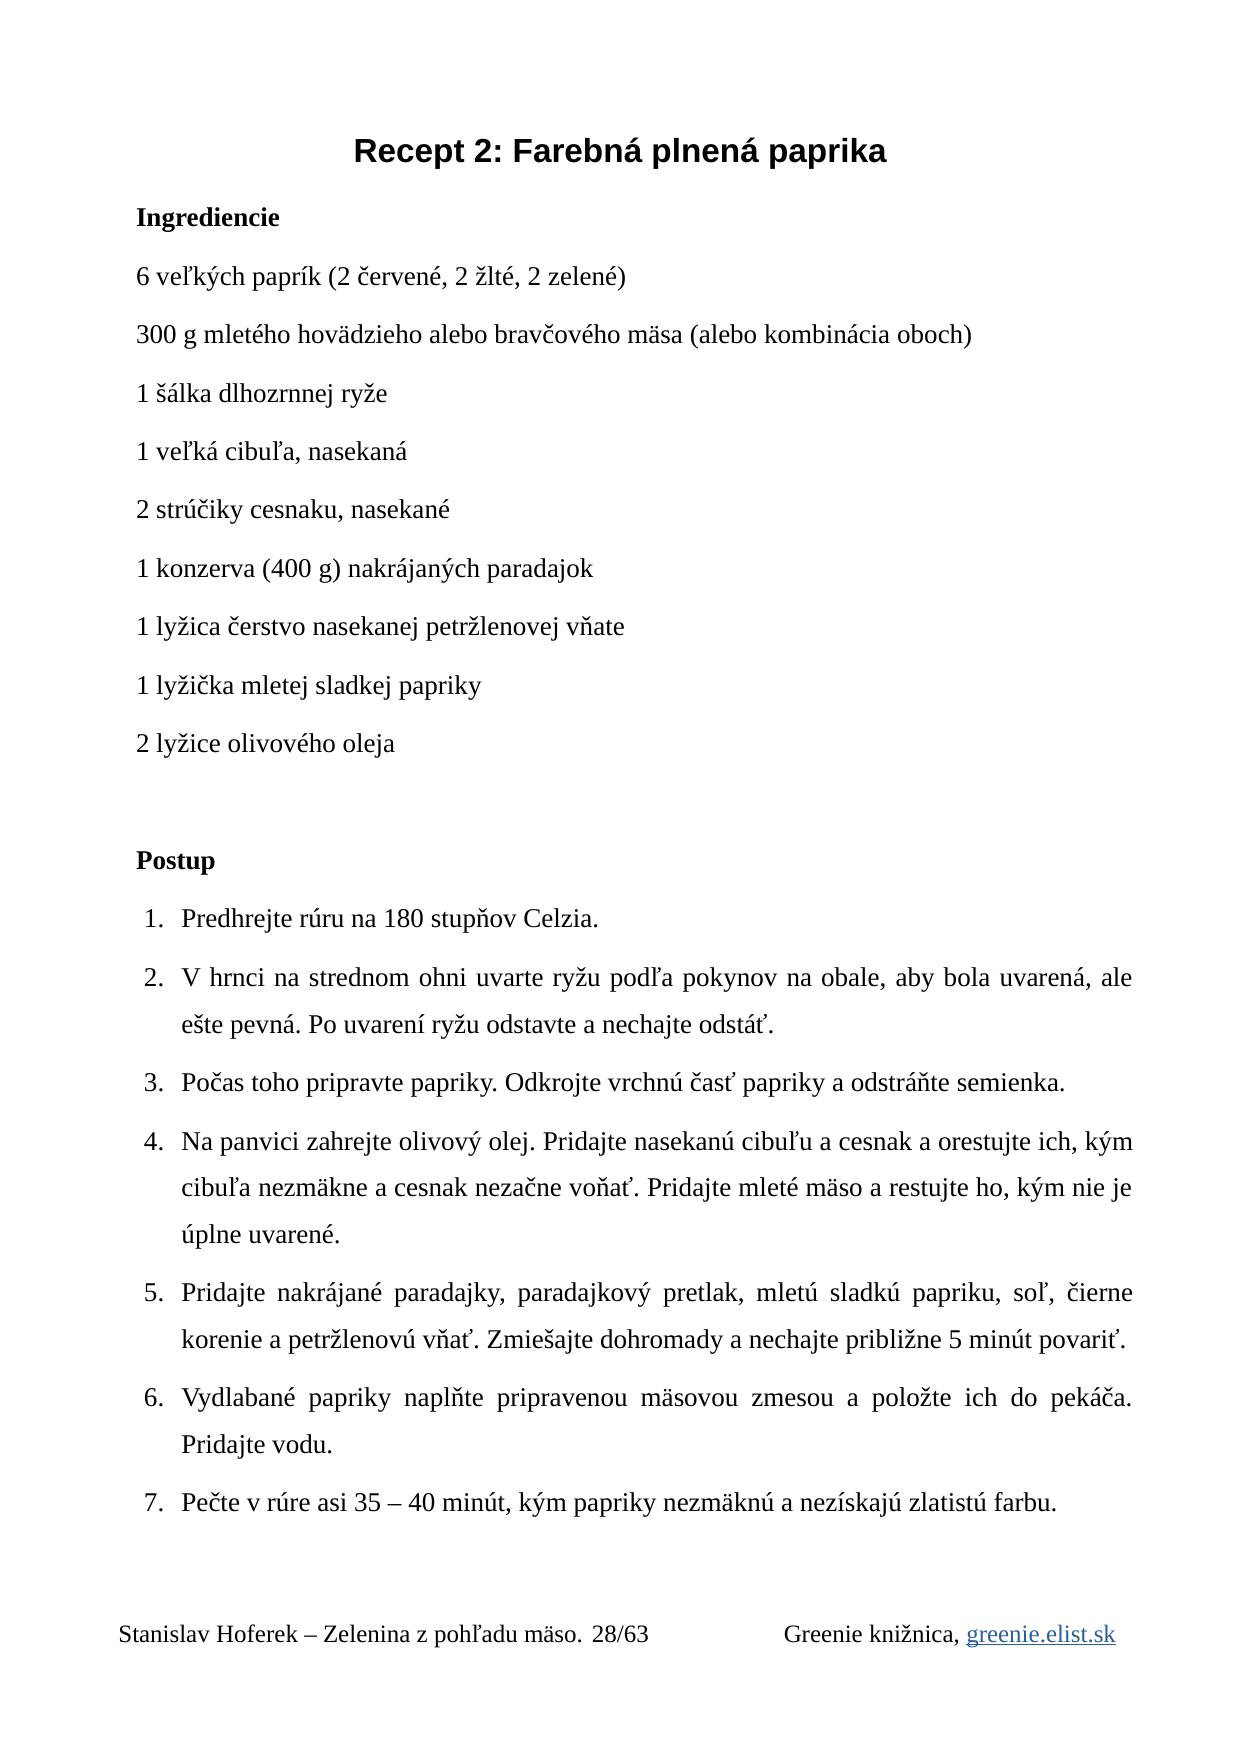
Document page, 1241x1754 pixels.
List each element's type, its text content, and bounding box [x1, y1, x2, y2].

text Ingrediencie [106, 201, 1134, 232]
text 2 lyžice olivového oleja [106, 727, 1134, 758]
text 1 konzerva (400 g) nakrájaných paradajok [106, 552, 1134, 583]
text 2 strúčiky cesnaku, nasekané [106, 493, 1134, 525]
subtitle Recept 2: Farebná plnená paprika [106, 131, 1134, 170]
list Predhrejte rúru na 180 stupňov Celzia. [144, 903, 1134, 934]
list Pečte v rúre asi 35 – 40 minút, kým papriky nezmäknú a nezískajú zlatistú farbu. [144, 1487, 1134, 1518]
text Postup [106, 844, 1134, 875]
list Vydlabané papriky naplňte pripravenou mäsovou zmesou a položte ich do pekáča. Pridajte vodu. [144, 1381, 1134, 1459]
text 300 g mletého hovädzieho alebo bravčového mäsa (alebo kombinácia oboch) [106, 318, 1134, 349]
text 6 veľkých paprík (2 červené, 2 žlté, 2 zelené) [106, 260, 1134, 291]
text 1 lyžica čerstvo nasekanej petržlenovej vňate [106, 610, 1134, 642]
list Počas toho pripravte papriky. Odkrojte vrchnú časť papriky a odstráňte semienka. [144, 1066, 1134, 1097]
text 1 veľká cibuľa, nasekaná [106, 435, 1134, 466]
text 1 šálka dlhozrnnej ryže [106, 377, 1134, 408]
list Na panvici zahrejte olivový olej. Pridajte nasekanú cibuľu a cesnak a orestujte ich, kým cibuľa nezmäkne a cesnak nezačne voňať. Pridajte mleté mäso a restujte ho, kým nie je úplne uvarené. [144, 1124, 1134, 1249]
list V hrnci na strednom ohni uvarte ryžu podľa pokynov na obale, aby bola uvarená, ale ešte pevná. Po uvarení ryžu odstavte a nechajte odstáť. [144, 961, 1134, 1039]
list Pridajte nakrájané paradajky, paradajkový pretlak, mletú sladkú papriku, soľ, čierne korenie a petržlenovú vňať. Zmiešajte dohromady a nechajte približne 5 minút povariť. [144, 1276, 1134, 1354]
text 1 lyžička mletej sladkej papriky [106, 669, 1134, 700]
